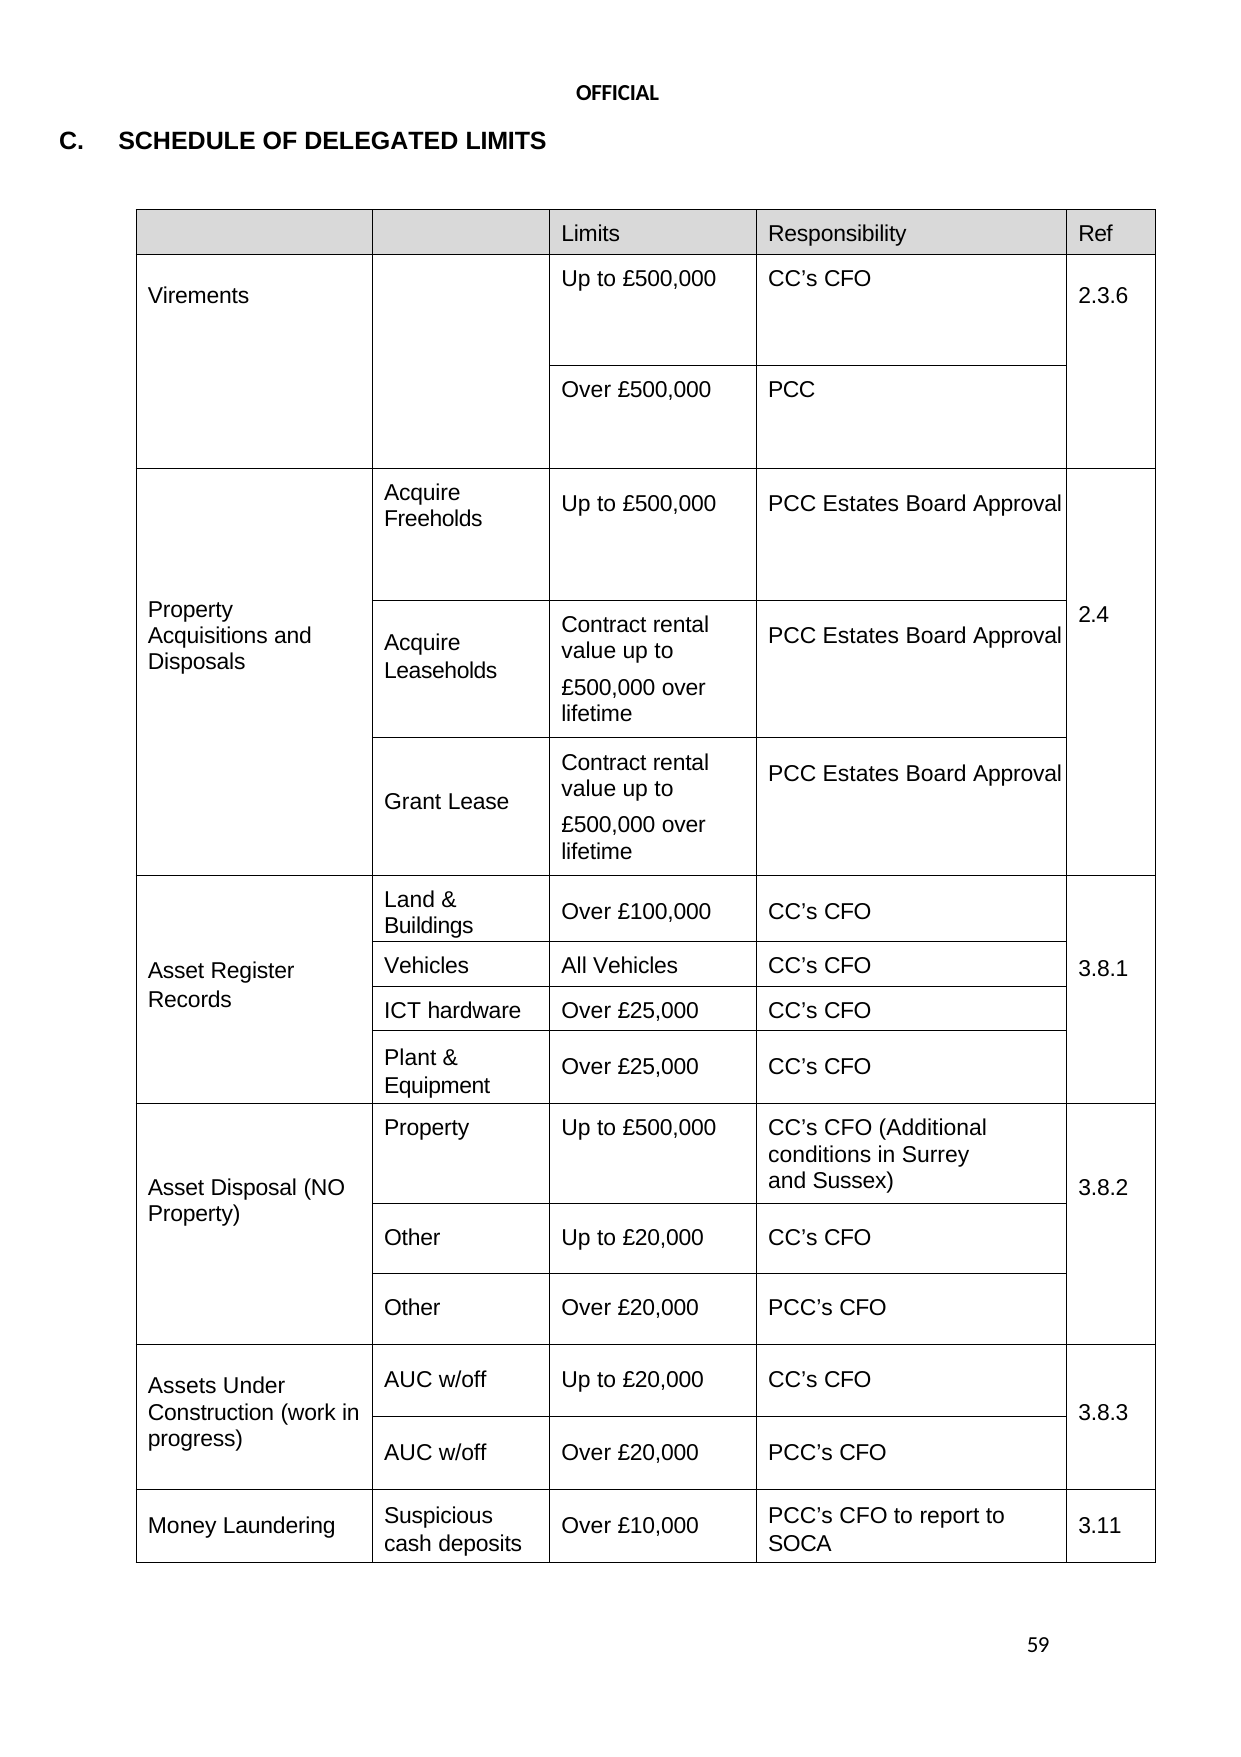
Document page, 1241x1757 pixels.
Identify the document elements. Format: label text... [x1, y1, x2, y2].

table_header Responsibility [757, 210, 1066, 254]
table_cell Over £20,000 [550, 1274, 756, 1344]
table_cell Up to £500,000 [550, 1104, 756, 1203]
table_cell 3.8.2 [1067, 1104, 1155, 1344]
table_cell CC’s CFO [757, 1204, 1066, 1273]
table_cell CC’s CFO [757, 987, 1066, 1030]
table_cell PCC’s CFO to report to SOCA [757, 1490, 1066, 1562]
table_cell Contract rental value up to £500,000 over lifetime [550, 601, 756, 737]
table_cell Over £100,000 [550, 876, 756, 941]
table_cell Asset Disposal (NO Property) [137, 1104, 372, 1344]
table_cell CC’s CFO [757, 1345, 1066, 1416]
table_cell Vehicles [373, 942, 549, 986]
table_cell Contract rental value up to £500,000 over lifetime [550, 738, 756, 875]
table_cell All Vehicles [550, 942, 756, 986]
table_cell AUC w/off [373, 1345, 549, 1416]
table_cell CC’s CFO [757, 876, 1066, 941]
table_cell PCC’s CFO [757, 1417, 1066, 1489]
table_cell Up to £20,000 [550, 1204, 756, 1273]
table_cell ICT hardware [373, 987, 549, 1030]
table_cell Property [373, 1104, 549, 1203]
table_cell 3.8.1 [1067, 876, 1155, 1103]
table_cell PCC’s CFO [757, 1274, 1066, 1344]
table_cell 2.4 [1067, 469, 1155, 875]
subtitle SCHEDULE OF DELEGATED LIMITS [59, 126, 1167, 155]
table_cell Over £25,000 [550, 1031, 756, 1103]
table_cell Over £10,000 [550, 1490, 756, 1562]
table_cell Grant Lease [373, 738, 549, 875]
table_cell PCC Estates Board Approval [757, 469, 1066, 600]
table_header [137, 210, 372, 254]
table_cell Other [373, 1274, 549, 1344]
table_cell Money Laundering [137, 1490, 372, 1562]
table_cell Asset Register Records [137, 876, 372, 1103]
table_cell Over £20,000 [550, 1417, 756, 1489]
table_cell CC’s CFO [757, 255, 1066, 365]
table_cell Up to £500,000 [550, 469, 756, 600]
table_cell PCC Estates Board Approval [757, 738, 1066, 875]
table_cell 3.11 [1067, 1490, 1155, 1562]
table_cell Up to £500,000 [550, 255, 756, 365]
table_cell 2.3.6 [1067, 255, 1155, 468]
table_cell Over £25,000 [550, 987, 756, 1030]
table_header Limits [550, 210, 756, 254]
table_cell CC’s CFO [757, 942, 1066, 986]
table_cell Virements [137, 255, 372, 468]
table_cell Other [373, 1204, 549, 1273]
table_cell PCC Estates Board Approval [757, 601, 1066, 737]
table_cell AUC w/off [373, 1417, 549, 1489]
table_cell Suspicious cash deposits [373, 1490, 549, 1562]
table_cell CC’s CFO (Additional conditions in Surrey and Sussex) [757, 1104, 1066, 1203]
table_cell Acquire Freeholds [373, 469, 549, 600]
table_cell 3.8.3 [1067, 1345, 1155, 1489]
table_cell PCC [757, 366, 1066, 468]
table_cell Over £500,000 [550, 366, 756, 468]
table_cell [373, 255, 549, 468]
table_cell Acquire Leaseholds [373, 601, 549, 737]
table_cell Assets Under Construction (work in progress) [137, 1345, 372, 1489]
table_header [373, 210, 549, 254]
table_cell Land & Buildings [373, 876, 549, 941]
table_header Ref [1067, 210, 1155, 254]
table_cell Up to £20,000 [550, 1345, 756, 1416]
table_cell Property Acquisitions and Disposals [137, 469, 372, 875]
table_cell CC’s CFO [757, 1031, 1066, 1103]
table_cell Plant & Equipment [373, 1031, 549, 1103]
